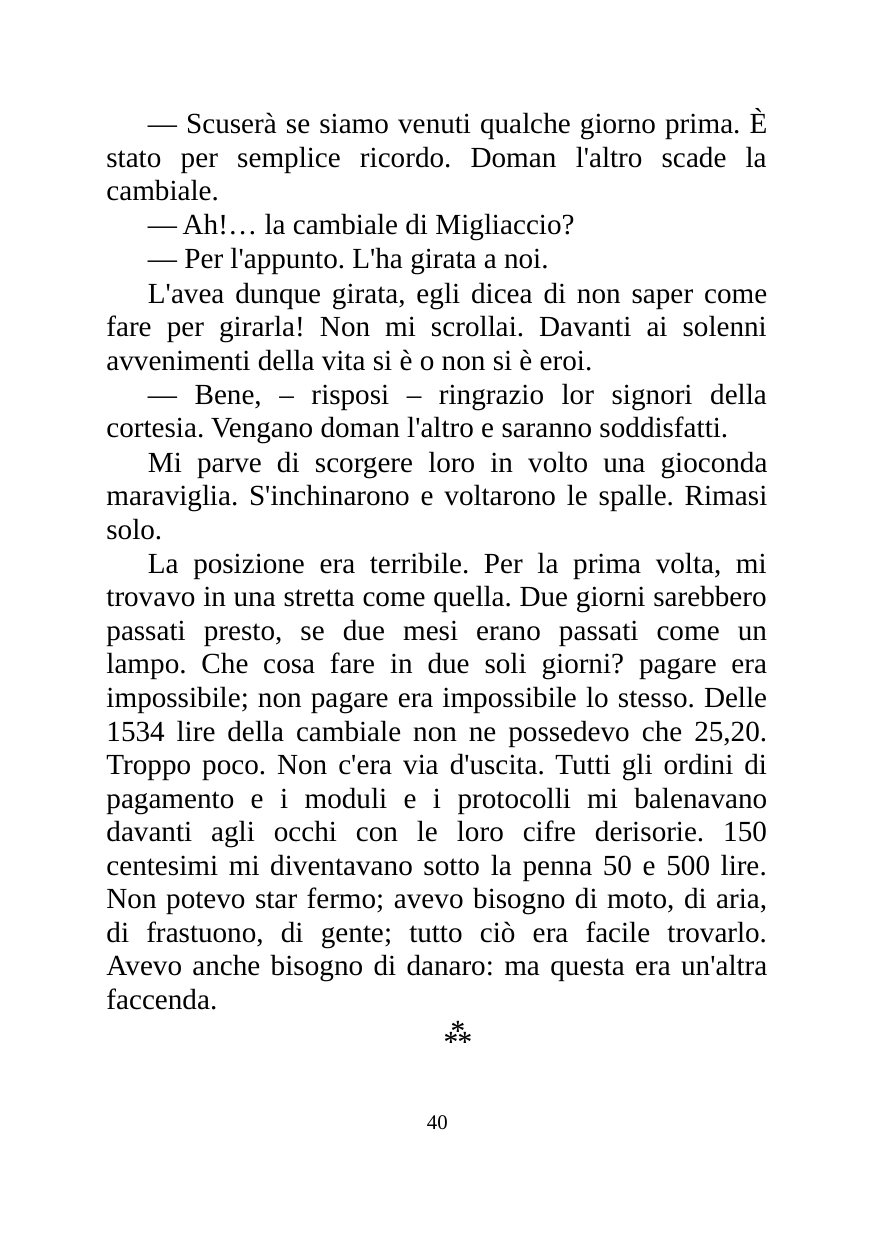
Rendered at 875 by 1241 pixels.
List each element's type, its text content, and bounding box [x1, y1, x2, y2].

text — Scuserà se siamo venuti qualche giorno prima. È stato per semplice ricordo. Doman l'altro scade la cambiale. [106, 106, 768, 207]
text — Ah!… la cambiale di Migliaccio? [106, 207, 768, 241]
text L'avea dunque girata, egli dicea di non saper come fare per girarla! Non mi scrollai. Davanti ai solenni avvenimenti della vita si è o non si è eroi. [106, 276, 768, 376]
text Mi parve di scorgere loro in volto una gioconda maraviglia. S'inchinarono e voltarono le spalle. Rimasi solo. [106, 445, 768, 545]
text — Bene, – risposi – ringrazio lor signori della cortesia. Vengano doman l'altro e saranno soddisfatti. [106, 377, 768, 444]
text — Per l'appunto. L'ha girata a noi. [106, 242, 768, 275]
text ⁂ [106, 1016, 768, 1050]
text La posizione era terribile. Per la prima volta, mi trovavo in una stretta come quella. Due giorni sarebbero passati presto, se due mesi erano passati come un lampo. Che cosa fare in due soli giorni? pagare era impossibile; non pagare era impossibile lo stesso. Delle 1534 lire della cambiale non ne possedevo che 25,20. Troppo poco. Non c'era via d'uscita. Tutti gli ordini di pagamento e i moduli e i protocolli mi balenavano davanti agli occhi con le loro cifre derisorie. 150 centesimi mi diventavano sotto la penna 50 e 500 lire. Non potevo star fermo; avevo bisogno di moto, di aria, di frastuono, di gente; tutto ciò era facile trovarlo. Avevo anche bisogno di danaro: ma questa era un'altra faccenda. [106, 546, 768, 1016]
